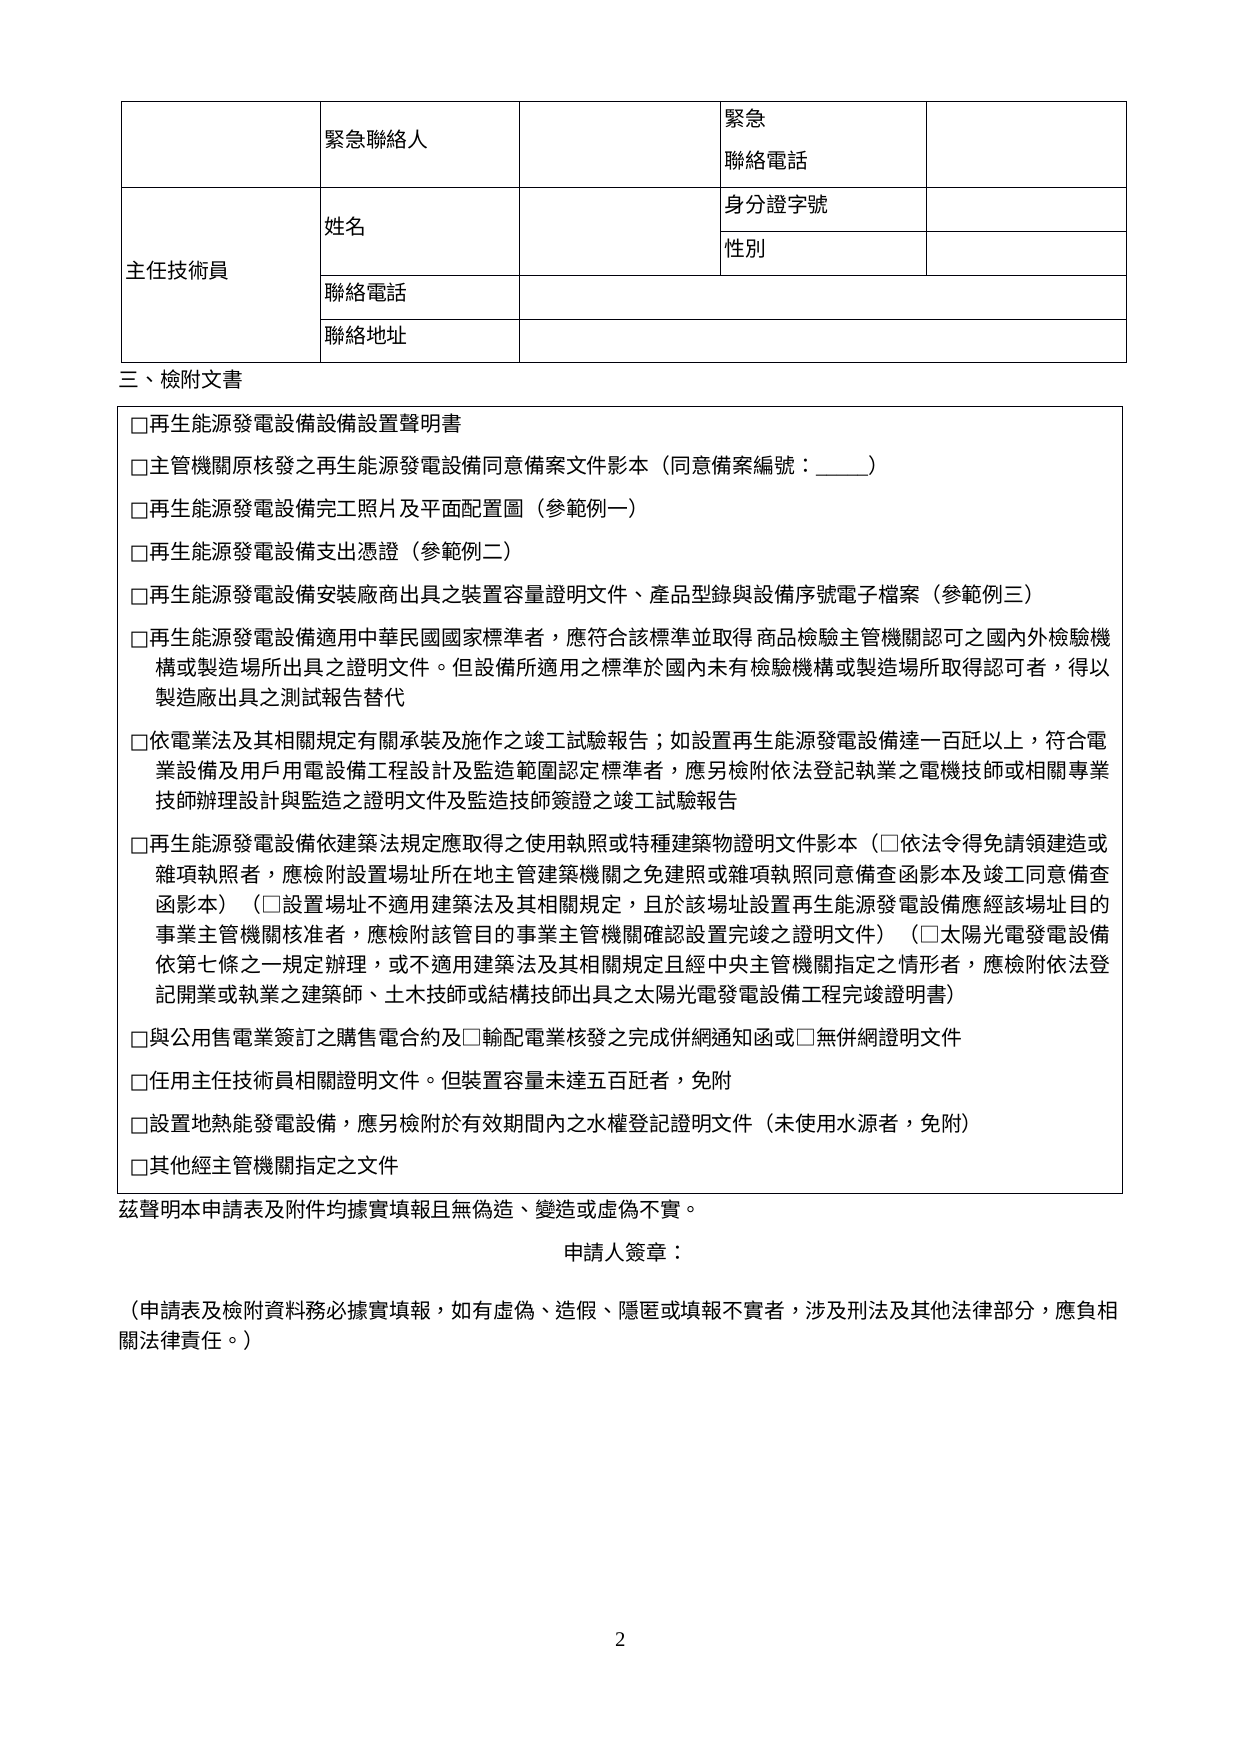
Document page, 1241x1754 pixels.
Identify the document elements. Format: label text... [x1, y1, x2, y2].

table_cell [927, 232, 1126, 275]
table_cell [520, 276, 1126, 318]
table_cell [520, 102, 720, 187]
table_cell 主任技術員 [122, 188, 320, 362]
table_cell [927, 188, 1126, 231]
table_cell 身分證字號 [721, 188, 926, 231]
table_cell [520, 320, 1126, 362]
table_cell [927, 102, 1126, 187]
text 三、檢附文書 [118, 363, 1109, 393]
table_cell 性別 [721, 232, 926, 275]
table_cell 聯絡地址 [321, 320, 519, 362]
text （申請表及檢附資料務必據實填報，如有虛偽、造假、隱匿或填報不實者，涉及刑法及其他法律部分，應負相關法律責任。） [118, 1294, 1122, 1354]
table_cell [122, 102, 320, 187]
table_cell 姓名 [321, 188, 519, 275]
table_cell [520, 188, 720, 275]
text 申請人簽章： [118, 1236, 1022, 1267]
table_cell 緊急 聯絡電話 [721, 102, 926, 187]
text 茲聲明本申請表及附件均據實填報且無偽造、變造或虛偽不實。 [118, 1194, 1122, 1224]
table_cell 緊急聯絡人 [321, 102, 519, 187]
table_cell 聯絡電話 [321, 276, 519, 318]
table_header □再生能源發電設備設備設置聲明書 □主管機關原核發之再生能源發電設備同意備案文件影本（同意備案編號：_____） □再生能源發電設備完工照片及平面配置圖（參範例一） □再生能源發電設備支出憑證（參範例二） □再生能源發電設備安裝廠商出具之裝置容量證明文件、產品型錄與設備序號電子檔案（參範例三） □再生能源發電設備適用中華民國國家標準者，應符合該標準並取得商品檢驗主管機關認可之國內外檢驗機構或製造場所出具之證明文件。但設備所適用之標準於國內未有檢驗機構或製造場所取得認可者，得以製造廠出具之測試報告替代 □依電業法及其相關規定有關承裝及施作之竣工試驗報告；如設置再生能源發電設備達一百瓩以上，符合電業設備及用戶用電設備工程設計及監造範圍認定標準者，應另檢附依法登記執業之電機技師或相關專業技師辦理設計與監造之證明文件及監造技師簽證之竣工試驗報告 □再生能源發電設備依建築法規定應取得之使用執照或特種建築物證明文件影本（□依法令得免請領建造或雜項執照者，應檢附設置場址所在地主管建築機關之免建照或雜項執照同意備查函影本及竣工同意備查函影本）（□設置場址不適用建築法及其相關規定，且於該場址設置再生能源發電設備應經該場址目的事業主管機關核准者，應檢附該管目的事業主管機關確認設置完竣之證明文件）（□太陽光電發電設備依第七條之一規定辦理，或不適用建築法及其相關規定且經中央主管機關指定之情形者，應檢附依法登記開業或執業之建築師、土木技師或結構技師出具之太陽光電發電設備工程完竣證明書） □與公用售電業簽訂之購售電合約及□輸配電業核發之完成併網通知函或□無併網證明文件 □任用主任技術員相關證明文件。但裝置容量未達五百瓩者，免附 □設置地熱能發電設備，應另檢附於有效期間內之水權登記證明文件（未使用水源者，免附） □其他經主管機關指定之文件 [118, 407, 1122, 1193]
